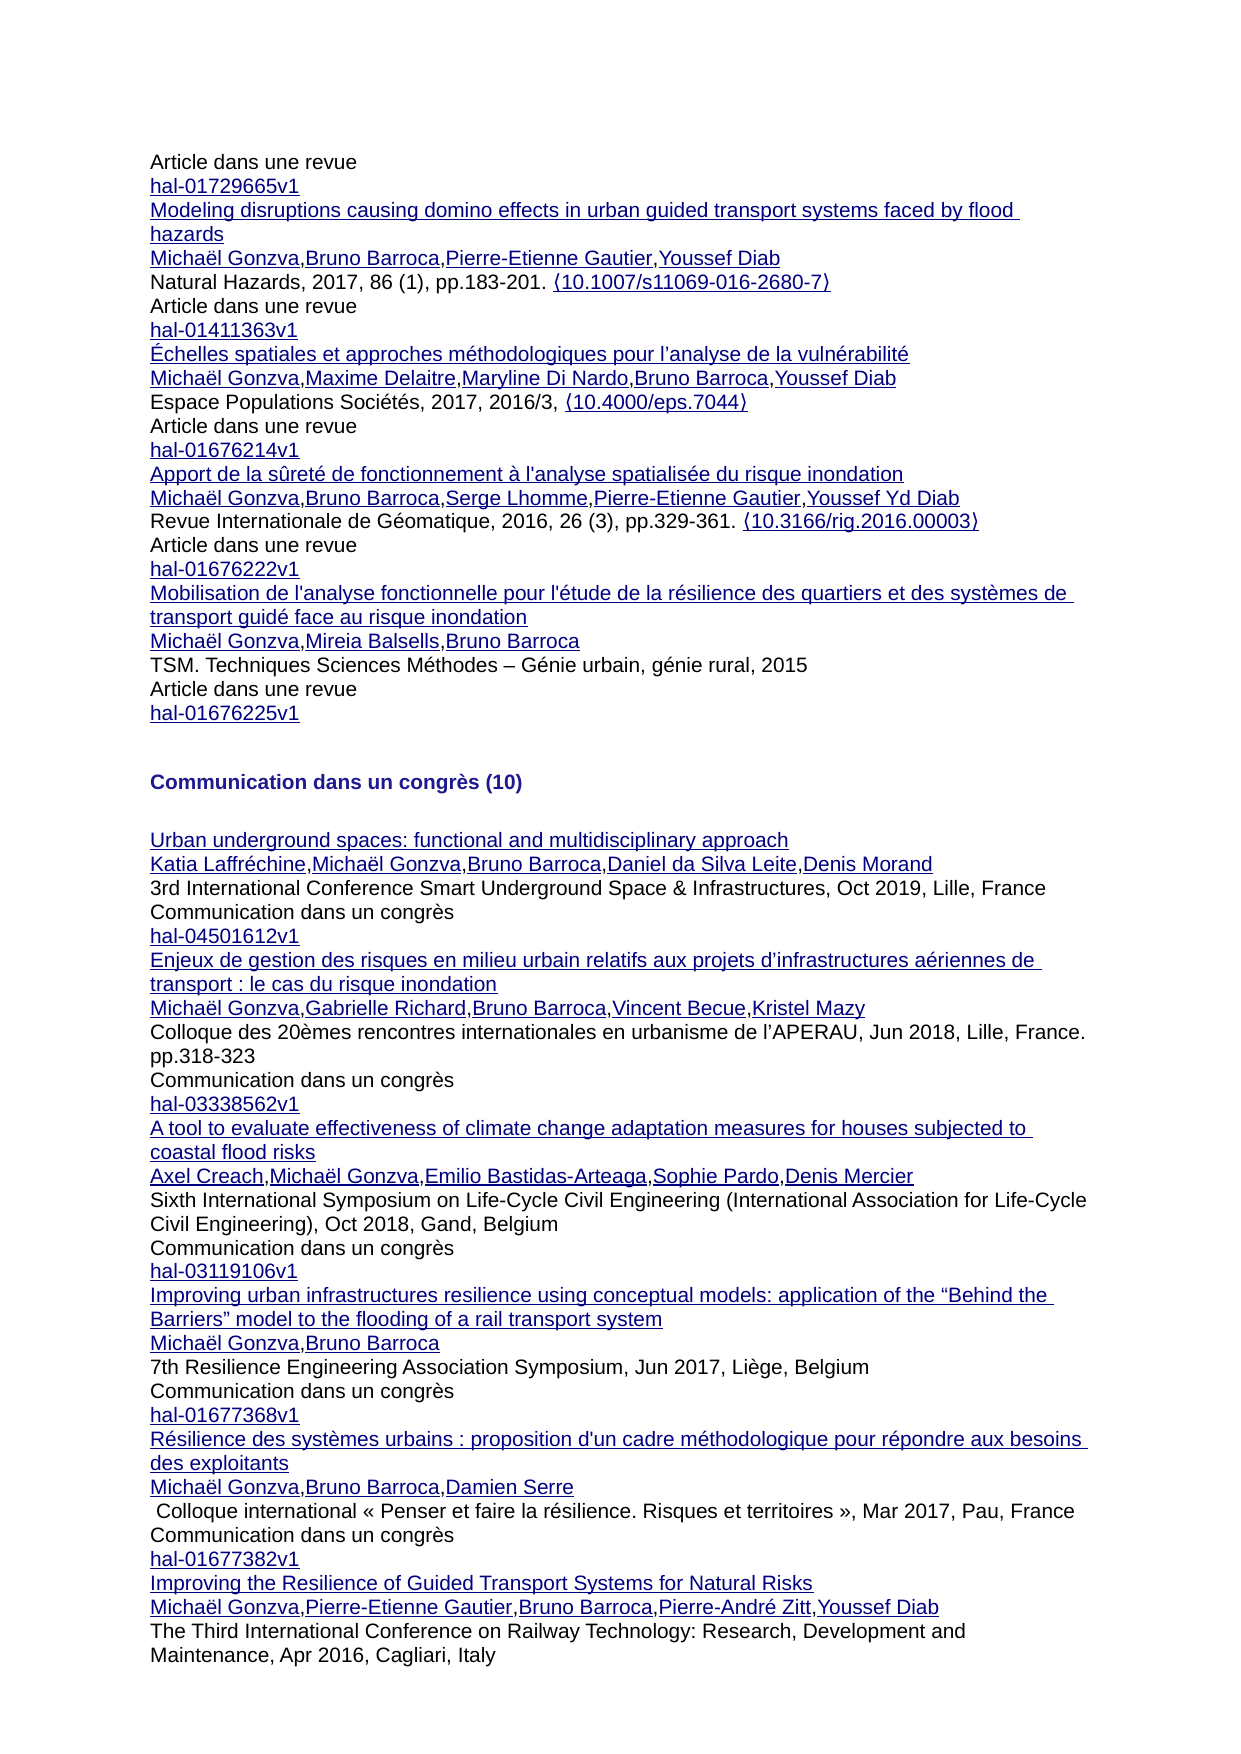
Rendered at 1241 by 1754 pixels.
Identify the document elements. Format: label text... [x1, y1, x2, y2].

subtitle Communication dans un congrès (10) [150, 770, 1090, 794]
table_cell Échelles spatiales et approches méthodologiques pour l’analyse de la vulnérabilité Michaël Gonzva,Maxime Delaitre,Maryline Di Nardo,Bruno Barroca,Youssef Diab Espace Populations Sociétés, 2017, 2016/3, ⟨10.4000/eps.7044⟩ Article dans une revue hal-01676214v1 [150, 342, 1090, 461]
table_cell Mobilisation de l'analyse fonctionnelle pour l'étude de la résilience des quartiers et des systèmes de transport guidé face au risque inondation Michaël Gonzva,Mireia Balsells,Bruno Barroca TSM. Techniques Sciences Méthodes – Génie urbain, génie rural, 2015 Article dans une revue hal-01676225v1 [150, 581, 1090, 725]
table_cell Apport de la sûreté de fonctionnement à l'analyse spatialisée du risque inondation Michaël Gonzva,Bruno Barroca,Serge Lhomme,Pierre-Etienne Gautier,Youssef Yd Diab Revue Internationale de Géomatique, 2016, 26 (3), pp.329-361. ⟨10.3166/rig.2016.00003⟩ Article dans une revue hal-01676222v1 [150, 461, 1090, 581]
table_header Urban underground spaces: functional and multidisciplinary approach Katia Laffréchine,Michaël Gonzva,Bruno Barroca,Daniel da Silva Leite,Denis Morand 3rd International Conference Smart Underground Space & Infrastructures, Oct 2019, Lille, France Communication dans un congrès hal-04501612v1 [150, 828, 1090, 948]
table_cell Modeling disruptions causing domino effects in urban guided transport systems faced by flood hazards Michaël Gonzva,Bruno Barroca,Pierre-Etienne Gautier,Youssef Diab Natural Hazards, 2017, 86 (1), pp.183-201. ⟨10.1007/s11069-016-2680-7⟩ Article dans une revue hal-01411363v1 [150, 198, 1090, 342]
table_cell Résilience des systèmes urbains : proposition d'un cadre méthodologique pour répondre aux besoins des exploitants Michaël Gonzva,Bruno Barroca,Damien Serre Colloque international « Penser et faire la résilience. Risques et territoires », Mar 2017, Pau, France Communication dans un congrès hal-01677382v1 [150, 1427, 1090, 1571]
table_cell Enjeux de gestion des risques en milieu urbain relatifs aux projets d’infrastructures aériennes de transport : le cas du risque inondation Michaël Gonzva,Gabrielle Richard,Bruno Barroca,Vincent Becue,Kristel Mazy Colloque des 20èmes rencontres internationales en urbanisme de l’APERAU, Jun 2018, Lille, France. pp.318-323 Communication dans un congrès hal-03338562v1 [150, 948, 1090, 1116]
table_cell Improving urban infrastructures resilience using conceptual models: application of the “Behind the Barriers” model to the flooding of a rail transport system Michaël Gonzva,Bruno Barroca 7th Resilience Engineering Association Symposium, Jun 2017, Liège, Belgium Communication dans un congrès hal-01677368v1 [150, 1283, 1090, 1427]
table_cell Improving the Resilience of Guided Transport Systems for Natural Risks Michaël Gonzva,Pierre-Etienne Gautier,Bruno Barroca,Pierre-André Zitt,Youssef Diab The Third International Conference on Railway Technology: Research, Development and Maintenance, Apr 2016, Cagliari, Italy [150, 1571, 1090, 1667]
table_cell A tool to evaluate effectiveness of climate change adaptation measures for houses subjected to coastal flood risks Axel Creach,Michaël Gonzva,Emilio Bastidas-Arteaga,Sophie Pardo,Denis Mercier Sixth International Symposium on Life-Cycle Civil Engineering (International Association for Life-Cycle Civil Engineering), Oct 2018, Gand, Belgium Communication dans un congrès hal-03119106v1 [150, 1116, 1090, 1283]
table_cell Article dans une revue hal-01729665v1 [150, 150, 1090, 198]
